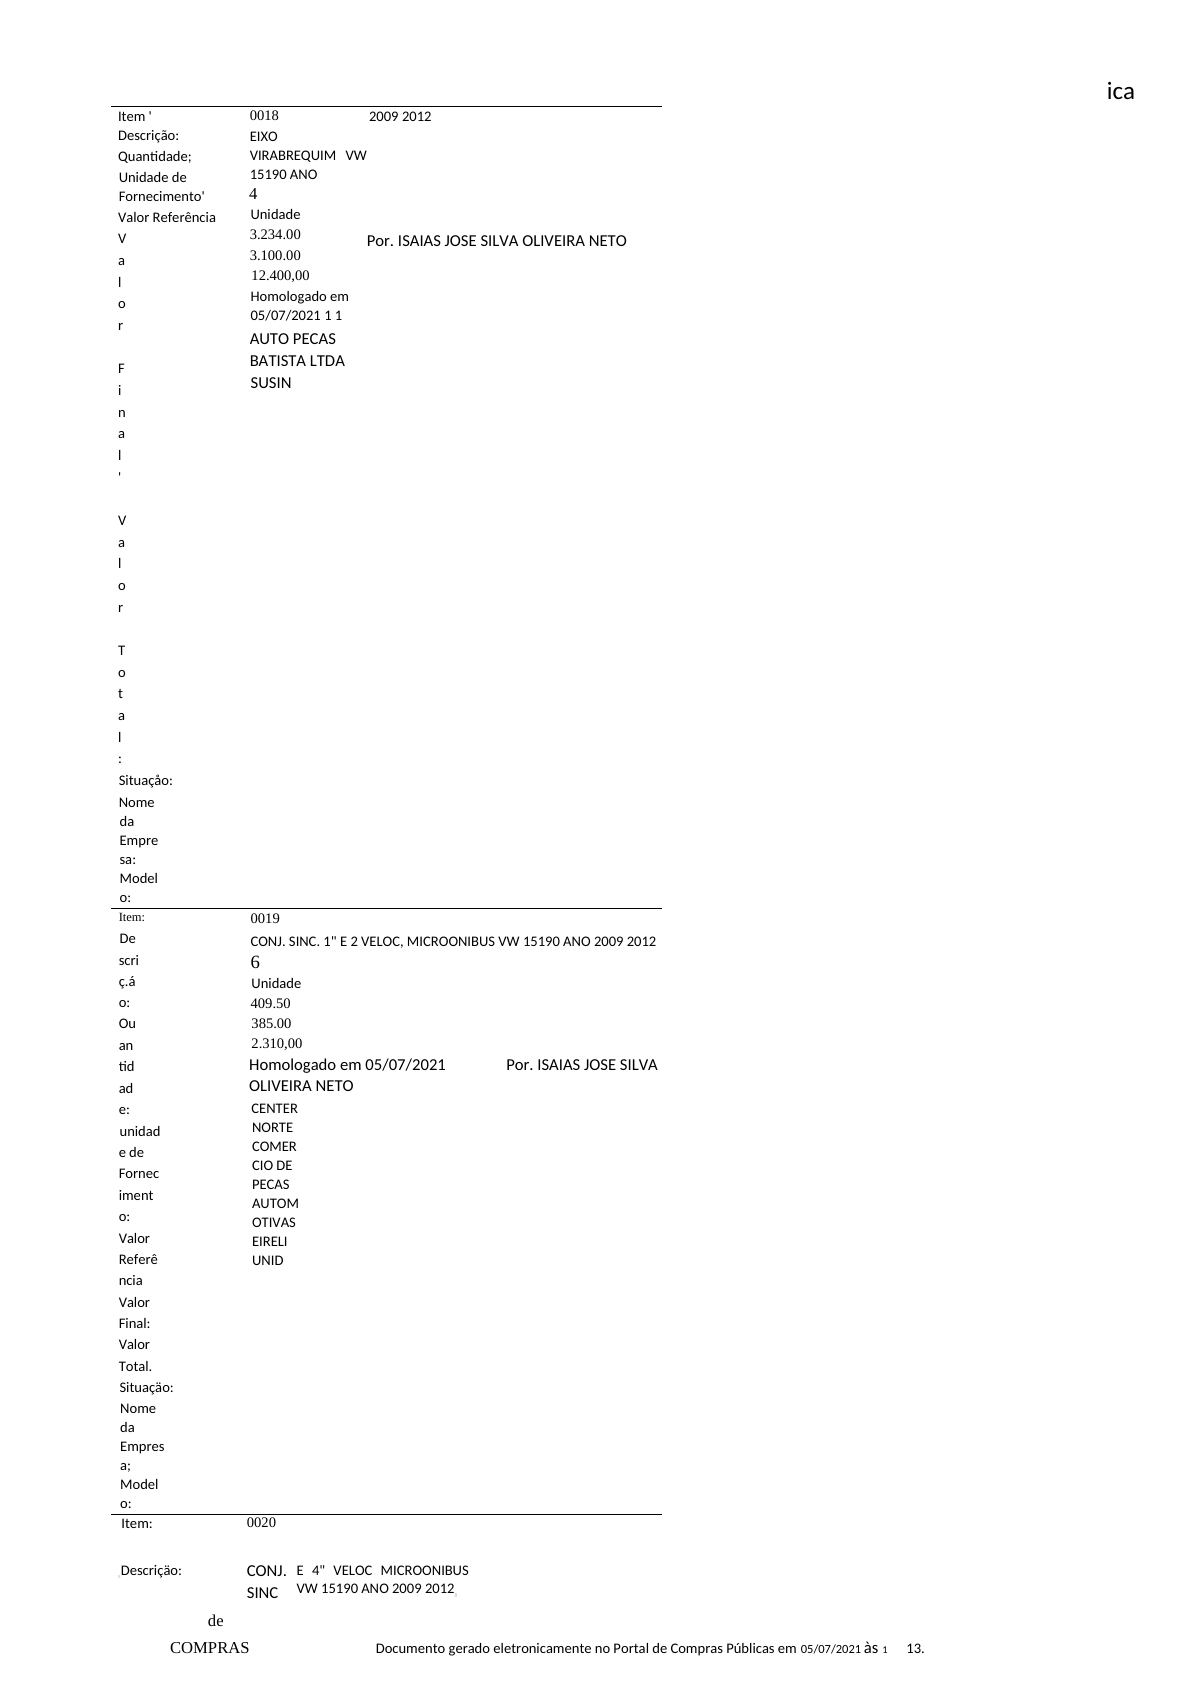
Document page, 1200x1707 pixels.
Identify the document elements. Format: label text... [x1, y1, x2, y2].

table_cell Item: [118, 1515, 239, 1561]
table_cell Descriçäo: [118, 1561, 239, 1604]
table_cell 0018 EIXO VIRABREQUIM VW 15190 ANO 4 Unidade 3.234.00 3.100.00 12.400,00 Homologado em 05/07/2021 1 1 AUTO PECAS BATISTA LTDA SUSIN [249, 107, 367, 908]
table_cell 2009 2012 Por. ISAIAS JOSE SILVA OLIVEIRA NETO [367, 107, 662, 908]
table_cell 0019 CONJ. SINC. 1" E 2 VELOC, MICROONIBUS VW 15190 ANO 2009 2012 6 Unidade 409.50 385.00 2.310,00 Homologado em 05/07/2021 Por. ISAIAS JOSE SILVA OLIVEIRA NETO CENTER NORTE COMERCIO DE PECAS AUTOMOTIVAS EIRELI UNID [249, 909, 662, 1514]
table_cell [494, 1515, 657, 1561]
table_cell Item: Descriç.áo: Ouantidade: unidade de Fornecimento: Valor Referência Valor Final: Valor Total. Situaçäo: Nome da Empresa; Modelo: [111, 909, 249, 1514]
table_cell [469, 1515, 493, 1561]
table_cell Item ' Descrição: Quantidade; Unidade de Fornecimento' Valor Referência Valor Final' Valor Total: Situaçåo: Nome da Empresa: Modelo: [111, 107, 249, 908]
table_cell [494, 1561, 657, 1604]
table_cell 0020 [239, 1515, 296, 1561]
table_cell [296, 1515, 469, 1561]
table_cell CONJ. SINC [239, 1561, 296, 1604]
table_cell [657, 1515, 662, 1561]
table_cell [657, 1561, 662, 1604]
table_cell [469, 1561, 493, 1604]
table_cell E 4" VELOC MICROONIBUS VW 15190 ANO 2009 2012 [296, 1561, 469, 1604]
